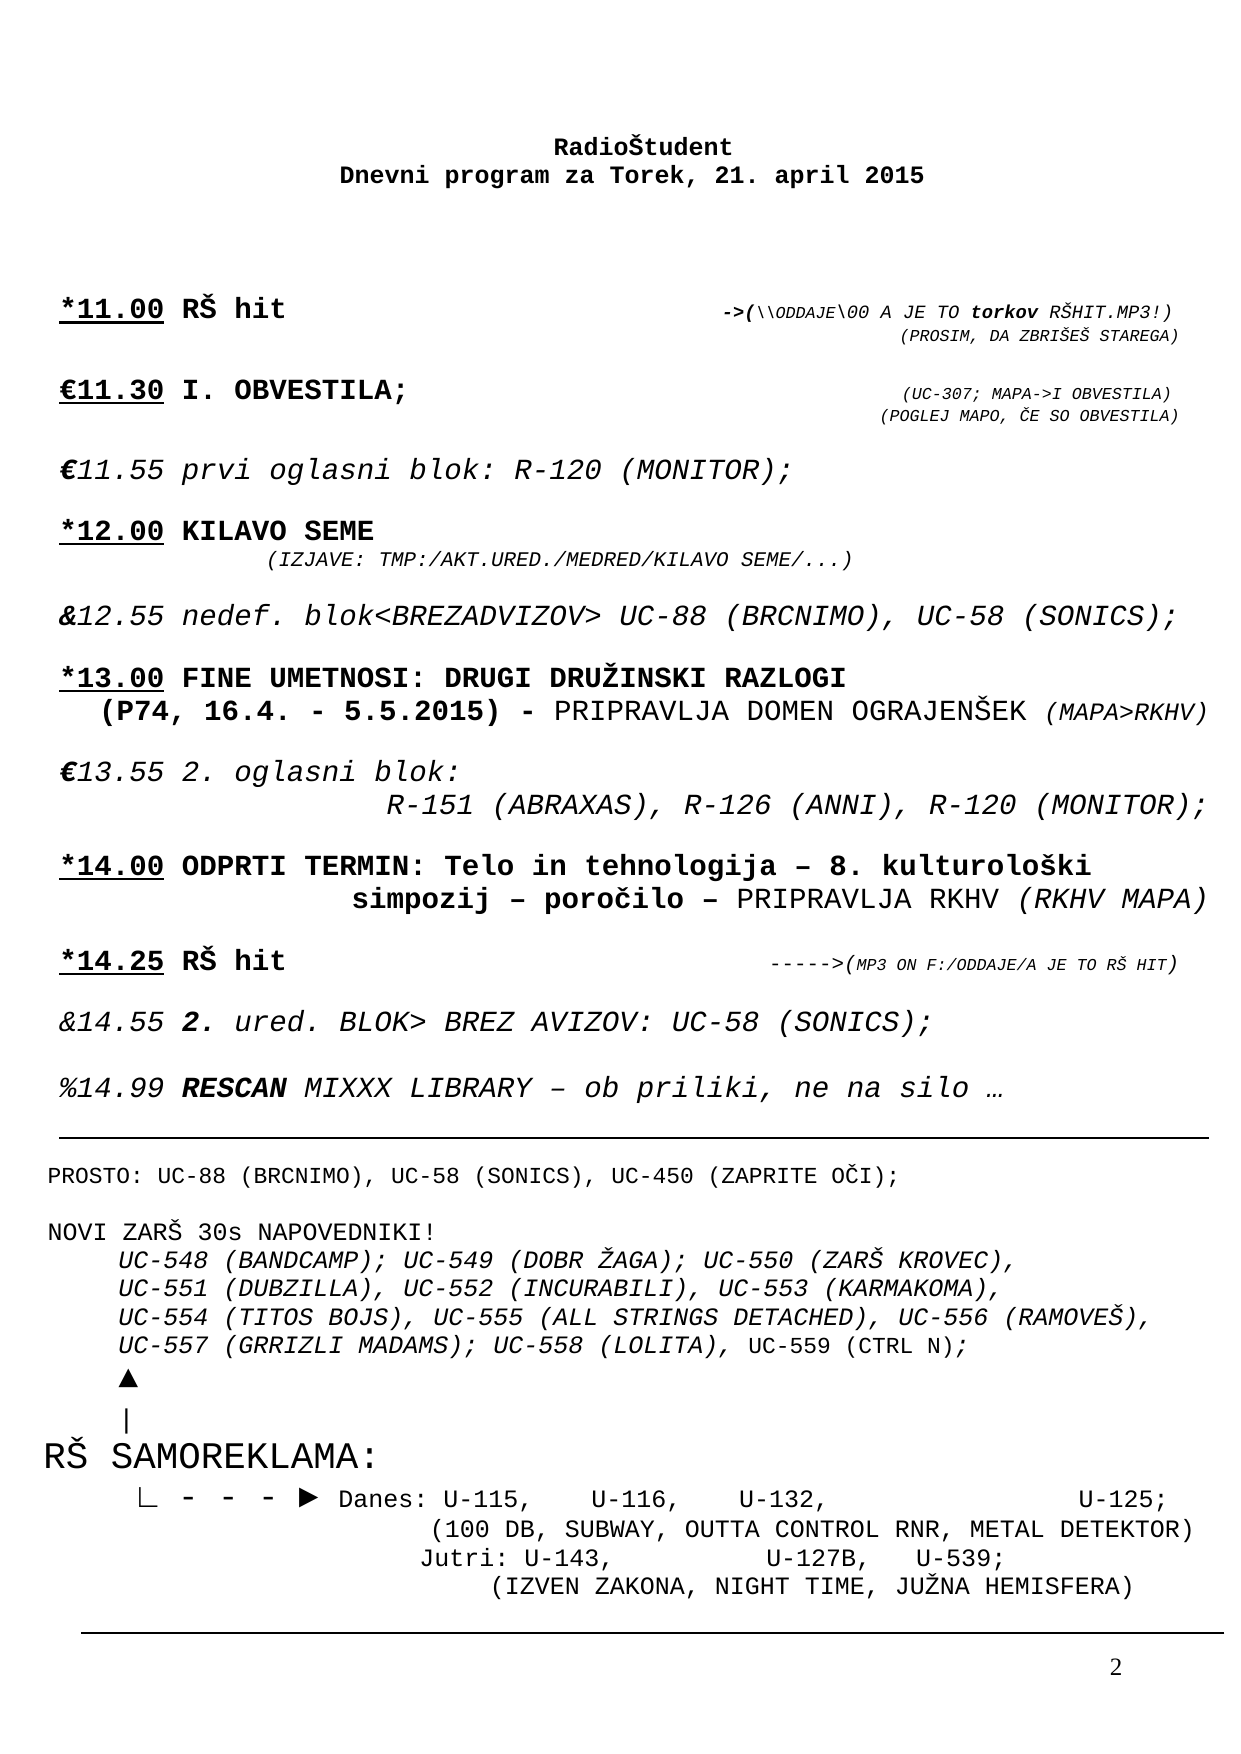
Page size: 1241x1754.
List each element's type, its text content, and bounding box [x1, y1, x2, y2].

text UC-557 (GRRIZLI MADAMS); UC-558 (LOLITA), UC-559 (CTRL N); [118, 1332, 1230, 1361]
text RadioŠtudent [62, 134, 1224, 162]
text %14.99 RESCAN MIXXX LIBRARY – ob priliki, ne na silo … [59, 1073, 1209, 1106]
text *14.25 RŠ hit ----->(MP3 ON F:/ODDAJE/A JE TO RŠ HIT) [59, 946, 1209, 979]
text (POGLEJ MAPO, ČE SO OBVESTILA) [47, 408, 1179, 427]
text ▲ [118, 1361, 1209, 1398]
text (PROSIM, DA ZBRIŠEŠ STAREGA) [59, 328, 1179, 347]
text *11.00 RŠ hit ->(\\ODDAJE\00 A JE TO torkov RŠHIT.MP3!) [59, 295, 1179, 328]
text €13.55 2. oglasni blok: [59, 757, 1209, 790]
text R-151 (ABRAXAS), R-126 (ANNI), R-120 (MONITOR); [59, 790, 1209, 823]
text UC-548 (BANDCAMP); UC-549 (DOBR ŽAGA); UC-550 (ZARŠ KROVEC), [118, 1247, 1230, 1276]
text &14.55 2. ured. BLOK> BREZ AVIZOV: UC-58 (SONICS); [59, 1007, 1209, 1040]
text Dnevni program za Torek, 21. april 2015 [45, 162, 1219, 191]
text UC-554 (TITOS BOJS), UC-555 (ALL STRINGS DETACHED), UC-556 (RAMOVEŠ), [118, 1304, 1230, 1332]
text (IZVEN ZAKONA, NIGHT TIME, JUŽNA HEMISFERA) [81, 1574, 1224, 1602]
text simpozij – poročilo – PRIPRAVLJA RKHV (RKHV MAPA) [59, 884, 1209, 918]
text *12.00 KILAVO SEME [59, 516, 1209, 549]
text | [118, 1406, 1144, 1437]
text (100 DB, SUBWAY, OUTTA CONTROL RNR, METAL DETEKTOR) [81, 1517, 1224, 1545]
text €11.55 prvi oglasni blok: R-120 (MONITOR); [59, 455, 1209, 488]
text *13.00 FINE UMETNOSI: Drugi družinski razlogi [59, 663, 1209, 696]
text &12.55 nedef. blok<BREZADVIZOV> UC-88 (BRCNIMO), UC-58 (SONICS); [59, 601, 1209, 634]
text ∟ - - - ► Danes: U-115, U-116, U-132, U-125; [118, 1479, 1171, 1517]
text (P74, 16.4. - 5.5.2015) - pripravlja DOMEN OGRAJENŠEK (MAPA>RKHV) [59, 696, 1209, 729]
text PROSTO: UC-88 (BRCNIMO), UC-58 (SONICS), UC-450 (ZAPRITE OČI); [47, 1165, 1209, 1191]
text RŠ SAMOREKLAMA: [43, 1437, 1144, 1479]
text Jutri: U-143, U-127B, U-539; [81, 1545, 1224, 1574]
text (IZJAVE: TMP:/AKT.URED./MEDRED/KILAVO SEME/...) [59, 549, 1209, 573]
text *14.00 ODPRTI TERMIN: Telo in tehnologija – 8. kulturološki [59, 852, 1209, 884]
text UC-551 (DUBZILLA), UC-552 (INCURABILI), UC-553 (KARMAKOMA), [118, 1276, 1230, 1304]
text NOVI ZARŠ 30s NAPOVEDNIKI! [41, 1219, 1209, 1247]
text €11.30 I. OBVESTILA; (UC-307; MAPA->I OBVESTILA) [59, 375, 1179, 408]
